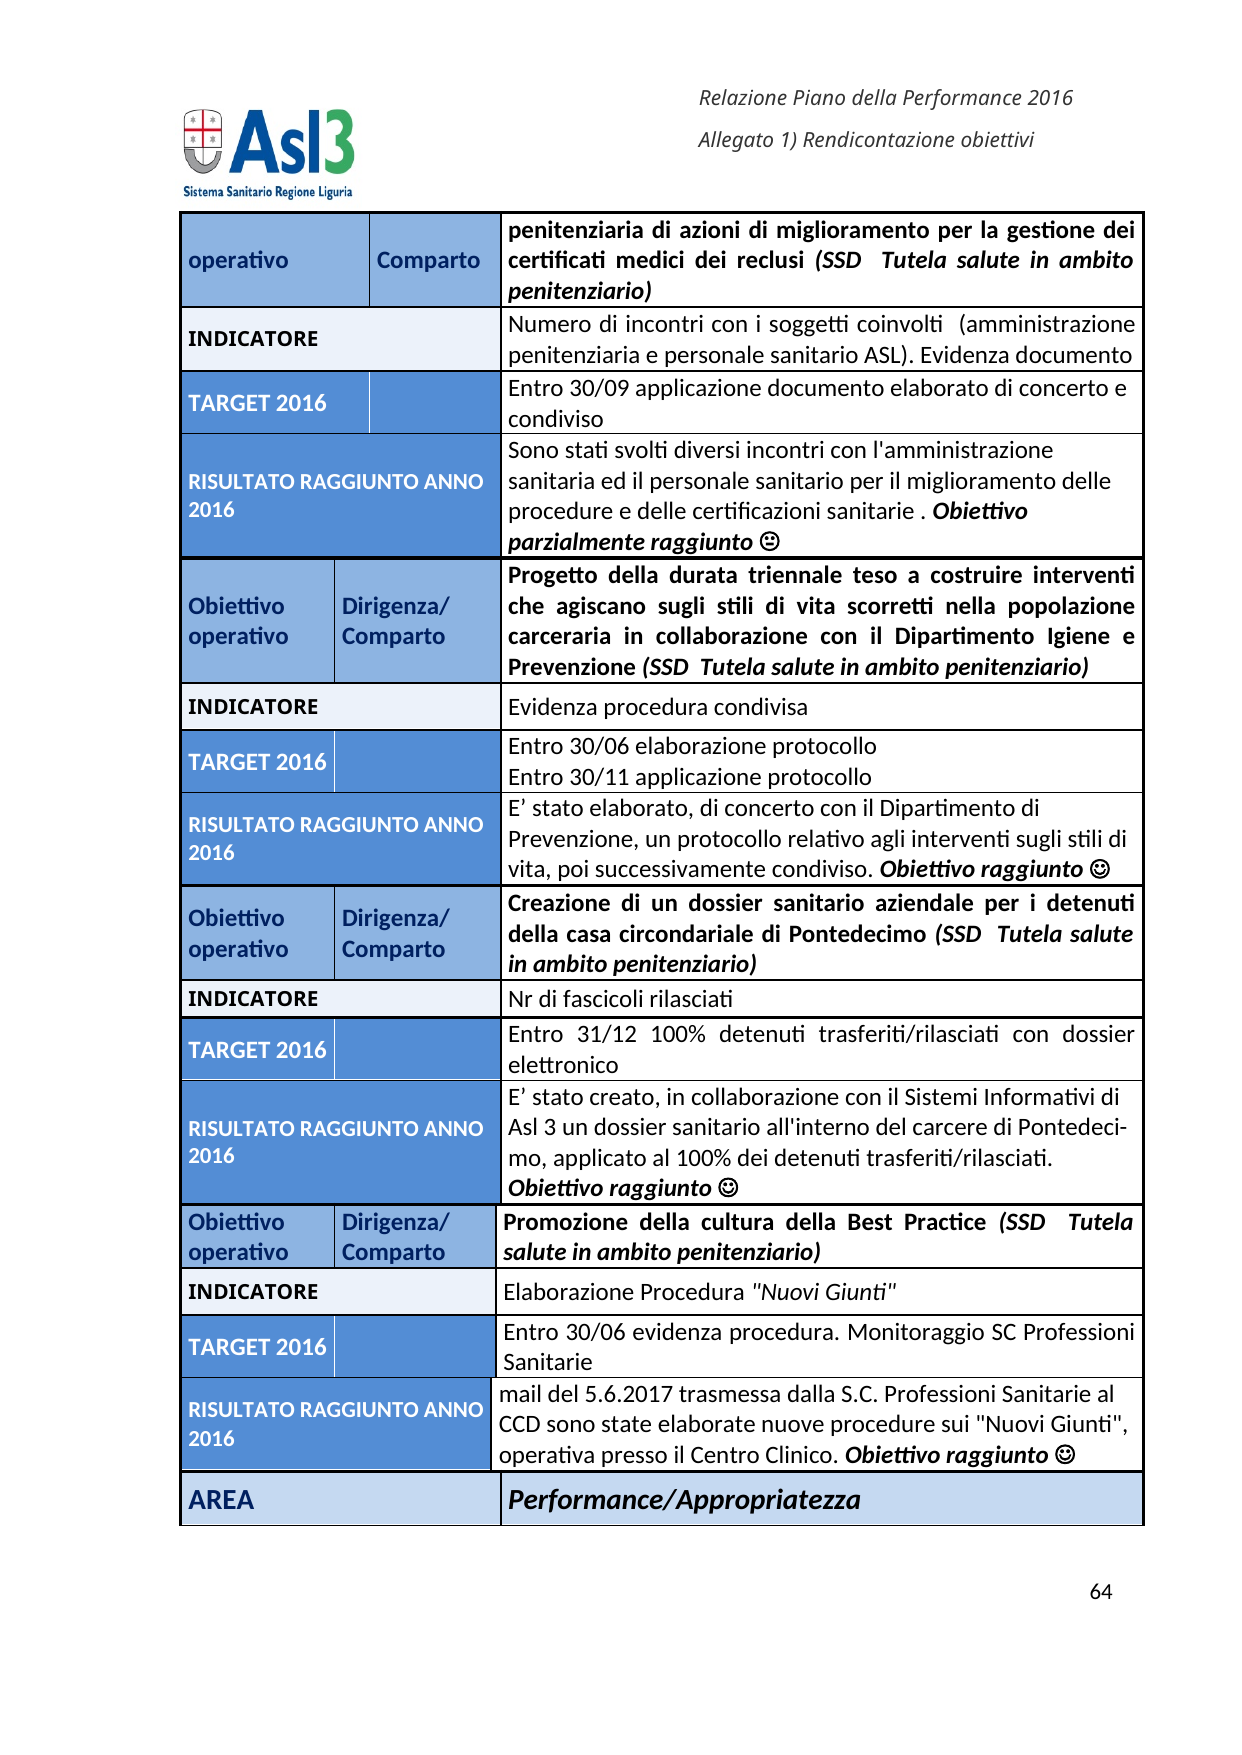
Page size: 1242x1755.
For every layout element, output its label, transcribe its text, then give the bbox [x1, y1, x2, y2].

table_cell INDICATORE [182, 684, 500, 728]
table_cell Elaborazione Procedura "Nuovi Giunti" [497, 1269, 1142, 1314]
table_cell RISULTATO RAGGIUNTO ANNO 2016 [182, 1378, 490, 1469]
table_cell Obiettivo operativo [182, 1206, 334, 1267]
table_cell RISULTATO RAGGIUNTO ANNO 2016 [182, 793, 500, 884]
table_cell Performance/Appropriatezza [502, 1473, 1142, 1524]
table_cell Sono stati svolti diversi incontri con l'amministrazione sanitaria ed il personale sanitario per il miglioramento delle procedure e delle certificazioni sanitarie . Obiettivo parzialmente raggiunto  [502, 434, 1142, 556]
table_cell TARGET 2016 [182, 1316, 334, 1377]
table_cell E’ stato creato, in collaborazione con il Sistemi Informativi di Asl 3 un dossier sanitario all'interno del carcere di Pontedeci-mo, applicato al 100% dei detenuti trasferiti/rilasciati. Obiettivo raggiunto  [502, 1081, 1142, 1203]
table_cell Numero di incontri con i soggetti coinvolti (amministrazione penitenziaria e personale sanitario ASL). Evidenza documento [502, 308, 1142, 370]
table_cell [370, 372, 500, 433]
table_cell Obiettivo operativo [182, 887, 334, 979]
table_cell Entro 30/06 evidenza procedura. Monitoraggio SC Professioni Sanitarie [497, 1316, 1142, 1377]
table_cell Dirigenza/ Comparto [335, 887, 500, 979]
table_cell TARGET 2016 [182, 731, 334, 792]
table_cell operativo [182, 214, 369, 306]
table_cell Evidenza procedura condivisa [502, 684, 1142, 728]
table_cell Progetto della durata triennale teso a costruire interventi che agiscano sugli stili di vita scorretti nella popolazione carceraria in collaborazione con il Dipartimento Igiene e Prevenzione (SSD Tutela salute in ambito penitenziario) [502, 560, 1142, 682]
table_cell E’ stato elaborato, di concerto con il Dipartimento di Prevenzione, un protocollo relativo agli interventi sugli stili di vita, poi successivamente condiviso. Obiettivo raggiunto  [502, 793, 1142, 884]
table_cell Entro 30/06 elaborazione protocollo Entro 30/11 applicazione protocollo [502, 731, 1142, 792]
table_cell Creazione di un dossier sanitario aziendale per i detenuti della casa circondariale di Pontedecimo (SSD Tutela salute in ambito penitenziario) [502, 887, 1142, 979]
table_cell INDICATORE [182, 1269, 495, 1314]
table_cell [335, 1316, 495, 1377]
table_cell mail del 5.6.2017 trasmessa dalla S.C. Professioni Sanitarie al CCD sono state elaborate nuove procedure sui "Nuovi Giunti", operativa presso il Centro Clinico. Obiettivo raggiunto  [492, 1378, 1142, 1469]
table_cell [335, 731, 500, 792]
table_cell AREA [182, 1473, 500, 1524]
table_cell RISULTATO RAGGIUNTO ANNO 2016 [182, 1081, 500, 1203]
table_cell TARGET 2016 [182, 372, 369, 433]
table_cell TARGET 2016 [182, 1019, 334, 1079]
table_cell penitenziaria di azioni di miglioramento per la gestione dei certificati medici dei reclusi (SSD Tutela salute in ambito penitenziario) [502, 214, 1142, 306]
table_cell Comparto [370, 214, 500, 306]
table_cell INDICATORE [182, 981, 500, 1016]
table_cell RISULTATO RAGGIUNTO ANNO 2016 [182, 434, 500, 556]
table_cell Obiettivo operativo [182, 560, 334, 682]
table_cell [335, 1019, 500, 1079]
table_cell Nr di fascicoli rilasciati [502, 981, 1142, 1016]
table_cell INDICATORE [182, 308, 500, 370]
table_cell Entro 31/12 100% detenuti trasferiti/rilasciati con dossier elettronico [502, 1019, 1142, 1079]
table_cell Promozione della cultura della Best Practice (SSD Tutela salute in ambito penitenziario) [497, 1206, 1142, 1267]
table_cell Dirigenza/ Comparto [335, 560, 500, 682]
table_cell Dirigenza/ Comparto [335, 1206, 495, 1267]
table_cell Entro 30/09 applicazione documento elaborato di concerto e condiviso [502, 372, 1142, 433]
